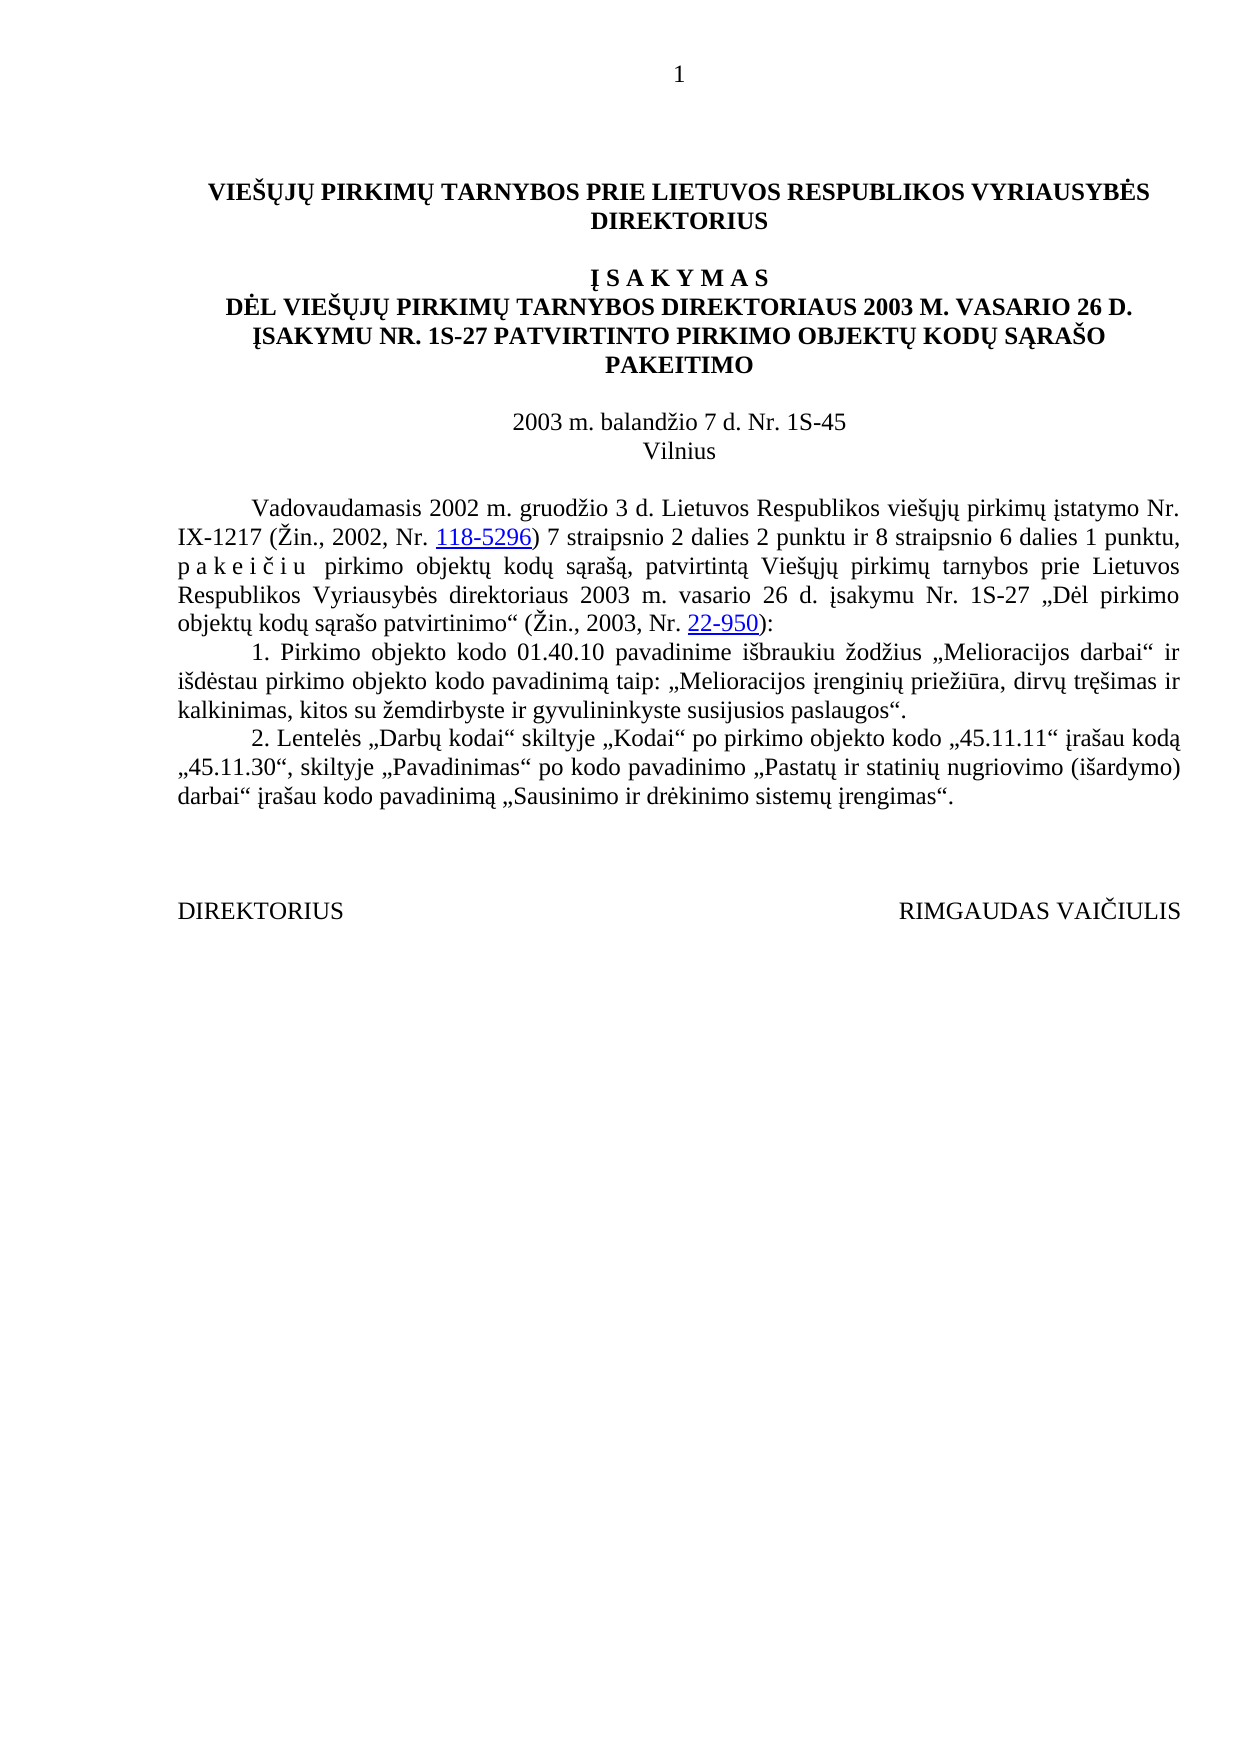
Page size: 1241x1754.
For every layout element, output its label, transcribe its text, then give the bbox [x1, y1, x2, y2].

text 2003 m. balandžio 7 d. Nr. 1S-45 [177, 407, 1181, 436]
text Vilnius [177, 436, 1181, 465]
text DĖL VIEŠŲJŲ PIRKIMŲ TARNYBOS DIREKTORIAUS 2003 M. VASARIO 26 D. ĮSAKYMU NR. 1S-27 PATVIRTINTO PIRKIMO OBJEKTŲ KODŲ SĄRAŠO PAKEITIMO [177, 292, 1181, 378]
text 2. Lentelės „Darbų kodai“ skiltyje „Kodai“ po pirkimo objekto kodo „45.11.11“ įrašau kodą „45.11.30“, skiltyje „Pavadinimas“ po kodo pavadinimo „Pastatų ir statinių nugriovimo (išardymo) darbai“ įrašau kodo pavadinimą „Sausinimo ir drėkinimo sistemų įrengimas“. [177, 723, 1181, 810]
text DIREKTORIUS RIMGAUDAS VAIČIULIS [177, 896, 1181, 925]
text VIEŠŲJŲ PIRKIMŲ TARNYBOS PRIE LIETUVOS RESPUBLIKOS VYRIAUSYBĖS DIREKTORIUS [177, 177, 1181, 235]
text 1. Pirkimo objekto kodo 01.40.10 pavadinime išbraukiu žodžius „Melioracijos darbai“ ir išdėstau pirkimo objekto kodo pavadinimą taip: „Melioracijos įrenginių priežiūra, dirvų tręšimas ir kalkinimas, kitos su žemdirbyste ir gyvulininkyste susijusios paslaugos“. [177, 637, 1181, 723]
text Vadovaudamasis 2002 m. gruodžio 3 d. Lietuvos Respublikos viešųjų pirkimų įstatymo Nr. IX-1217 (Žin., 2002, Nr. 118-5296) 7 straipsnio 2 dalies 2 punktu ir 8 straipsnio 6 dalies 1 punktu, pakeičiu pirkimo objektų kodų sąrašą, patvirtintą Viešųjų pirkimų tarnybos prie Lietuvos Respublikos Vyriausybės direktoriaus 2003 m. vasario 26 d. įsakymu Nr. 1S-27 „Dėl pirkimo objektų kodų sąrašo patvirtinimo“ (Žin., 2003, Nr. 22-950): [177, 493, 1181, 637]
text Į S A K Y M A S [177, 263, 1181, 292]
